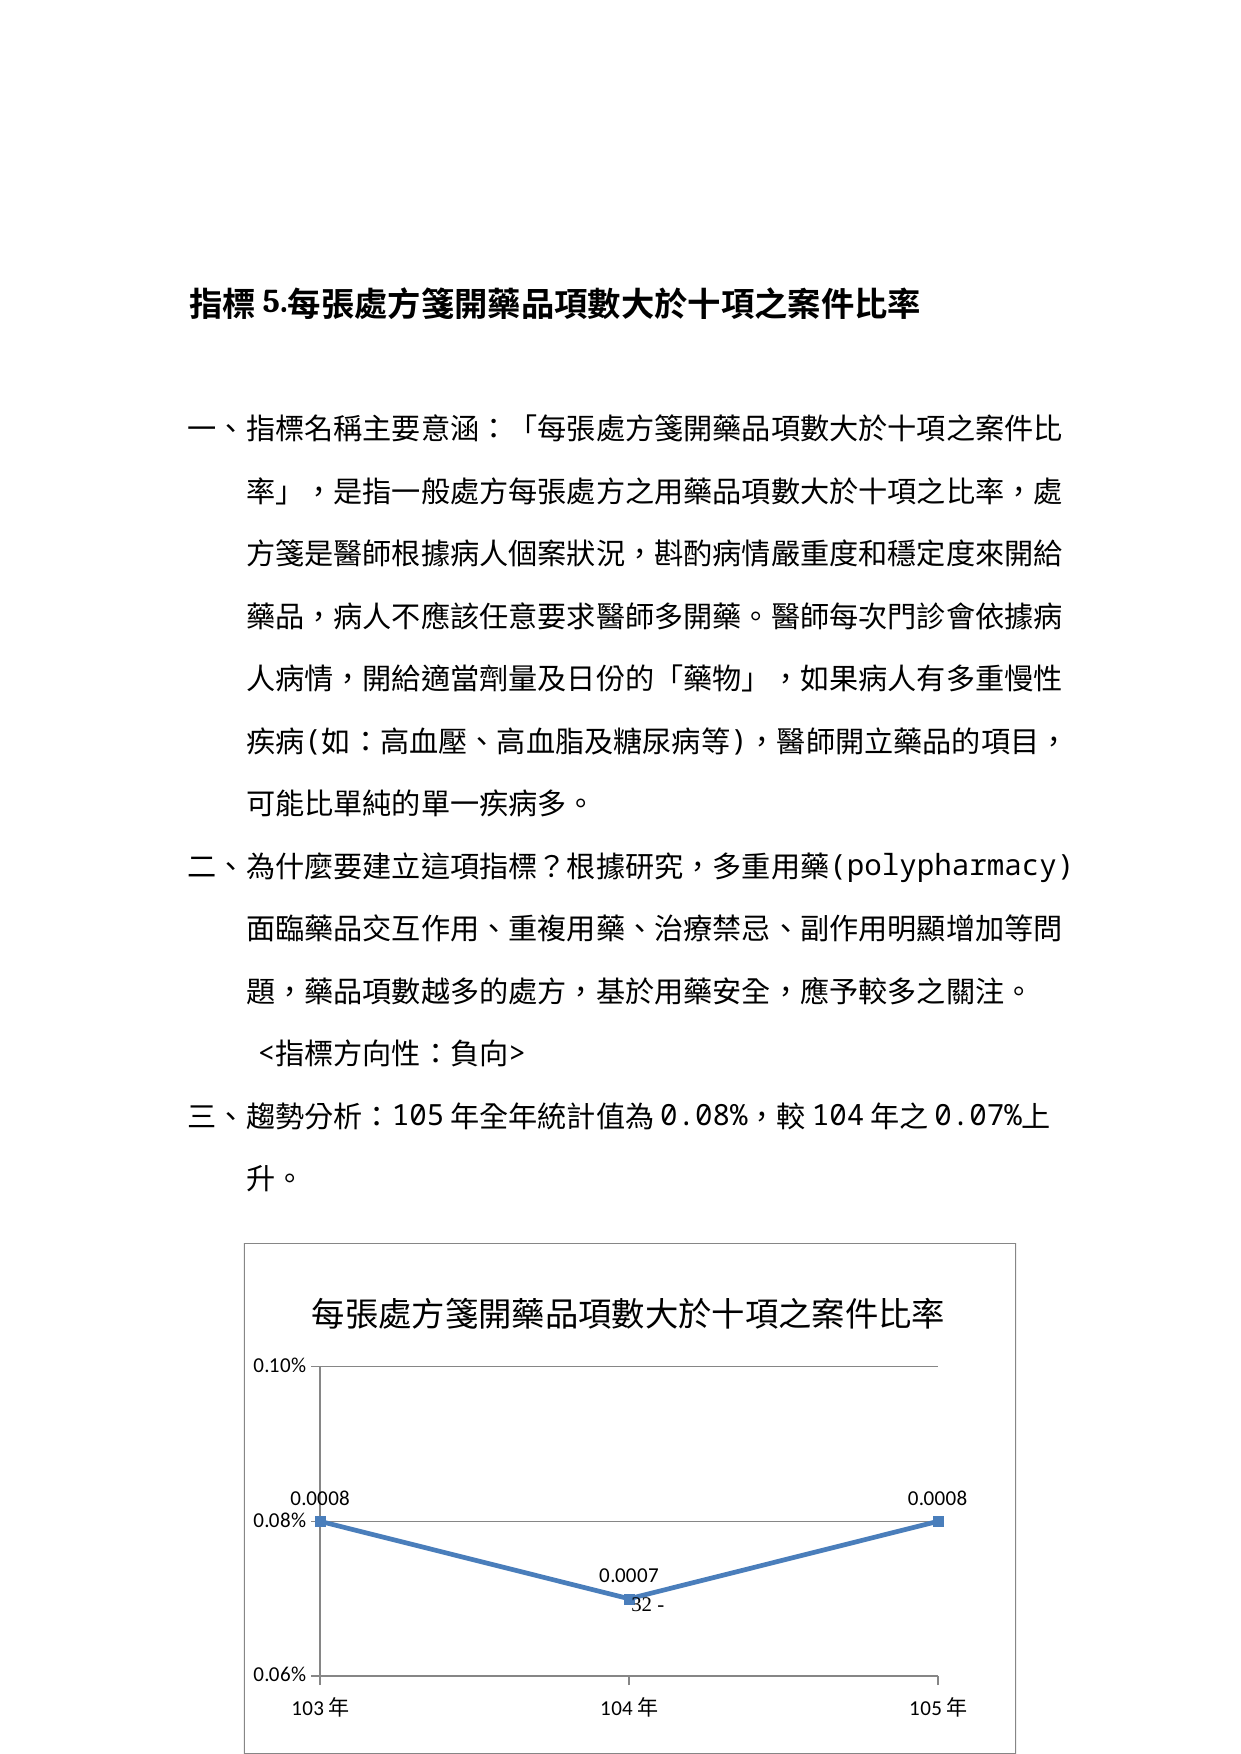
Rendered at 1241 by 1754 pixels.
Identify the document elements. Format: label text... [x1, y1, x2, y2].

text 一、指標名稱主要意涵：「每張處方箋開藥品項數大於十項之案件比率」，是指一般處方每張處方之用藥品項數大於十項之比率，處方箋是醫師根據病人個案狀況，斟酌病情嚴重度和穩定度來開給藥品，病人不應該任意要求醫師多開藥。醫師每次門診會依據病人病情，開給適當劑量及日份的「藥物」，如果病人有多重慢性疾病(如：高血壓、高血脂及糖尿病等)，醫師開立藥品的項目，可能比單純的單一疾病多。 [187, 385, 1078, 823]
text <指標方向性：負向> [187, 1010, 1078, 1073]
text 三、趨勢分析：105年全年統計值為0.08%，較104年之0.07%上升。 [187, 1073, 1078, 1198]
table_header 指標5.每張處方箋開藥品項數大於十項之案件比率 [188, 198, 986, 329]
text 二、為什麼要建立這項指標？根據研究，多重用藥(polypharmacy)面臨藥品交互作用、重複用藥、治療禁忌、副作用明顯增加等問題，藥品項數越多的處方，基於用藥安全，應予較多之關注。 [187, 823, 1078, 1010]
